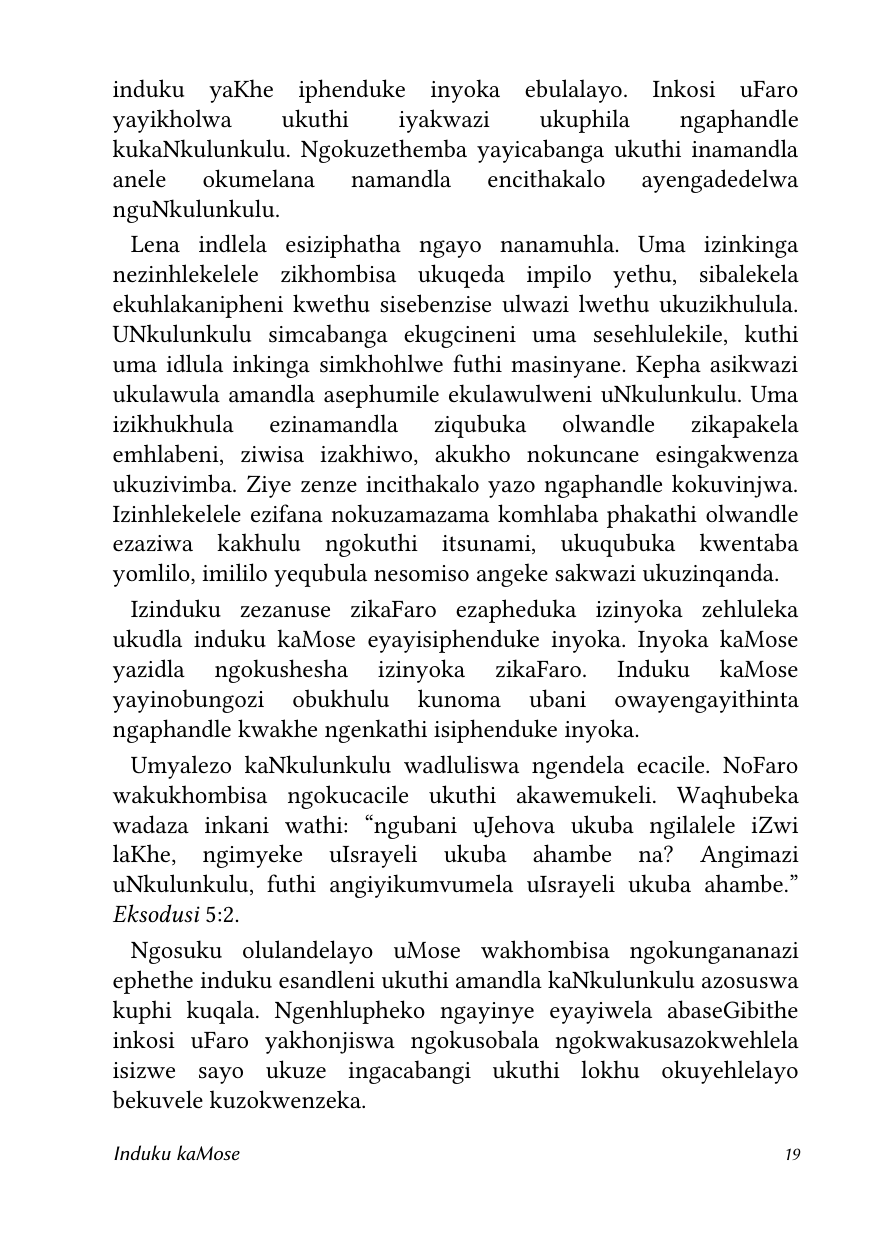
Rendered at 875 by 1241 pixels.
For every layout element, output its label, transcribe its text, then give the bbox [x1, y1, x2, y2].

text Umyalezo kaNkulunkulu wadluliswa ngendela ecacile. NoFaro wakukhombisa ngokucacile ukuthi akawemukeli. Waqhubeka wadaza inkani wathi: “ngubani uJehova ukuba ngilalele iZwi laKhe, ngimyeke uIsrayeli ukuba ahambe na? Angimazi uNkulunkulu, futhi angiyikumvumela uIsrayeli ukuba ahambe.” Eksodusi 5:2. [112, 751, 799, 929]
text Ngosuku olulandelayo uMose wakhombisa ngokungananazi ephethe induku esandleni ukuthi amandla kaNkulunkulu azosuswa kuphi kuqala. Ngenhlupheko ngayinye eyayiwela abaseGibithe inkosi uFaro yakhonjiswa ngokusobala ngokwakusazokwehlela isizwe sayo ukuze ingacabangi ukuthi lokhu okuyehlelayo bekuvele kuzokwenzeka. [112, 936, 799, 1114]
text Lena indlela esiziphatha ngayo nanamuhla. Uma izinkinga nezinhlekelele zikhombisa ukuqeda impilo yethu, sibalekela ekuhlakanipheni kwethu sisebenzise ulwazi lwethu ukuzikhulula. UNkulunkulu simcabanga ekugcineni uma sesehlulekile, kuthi uma idlula inkinga simkhohlwe futhi masinyane. Kepha asikwazi ukulawula amandla asephumile ekulawulweni uNkulunkulu. Uma izikhukhula ezinamandla ziqubuka olwandle zikapakela emhlabeni, ziwisa izakhiwo, akukho nokuncane esingakwenza ukuzivimba. Ziye zenze incithakalo yazo ngaphandle kokuvinjwa. Izinhlekelele ezifana nokuzamazama komhlaba phakathi olwandle ezaziwa kakhulu ngokuthi itsunami, ukuqubuka kwentaba yomlilo, imililo yequbula nesomiso angeke sakwazi ukuzinqanda. [112, 231, 799, 588]
text Izinduku zezanuse zikaFaro ezapheduka izinyoka zehluleka ukudla induku kaMose eyayisiphenduke inyoka. Inyoka kaMose yazidla ngokushesha izinyoka zikaFaro. Induku kaMose yayinobungozi obukhulu kunoma ubani owayengayithinta ngaphandle kwakhe ngenkathi isiphenduke inyoka. [112, 595, 799, 743]
text induku yaKhe iphenduke inyoka ebulalayo. Inkosi uFaro yayikholwa ukuthi iyakwazi ukuphila ngaphandle kukaNkulunkulu. Ngokuzethemba yayicabanga ukuthi inamandla anele okumelana namandla encithakalo ayengadedelwa nguNkulunkulu. [112, 75, 799, 223]
